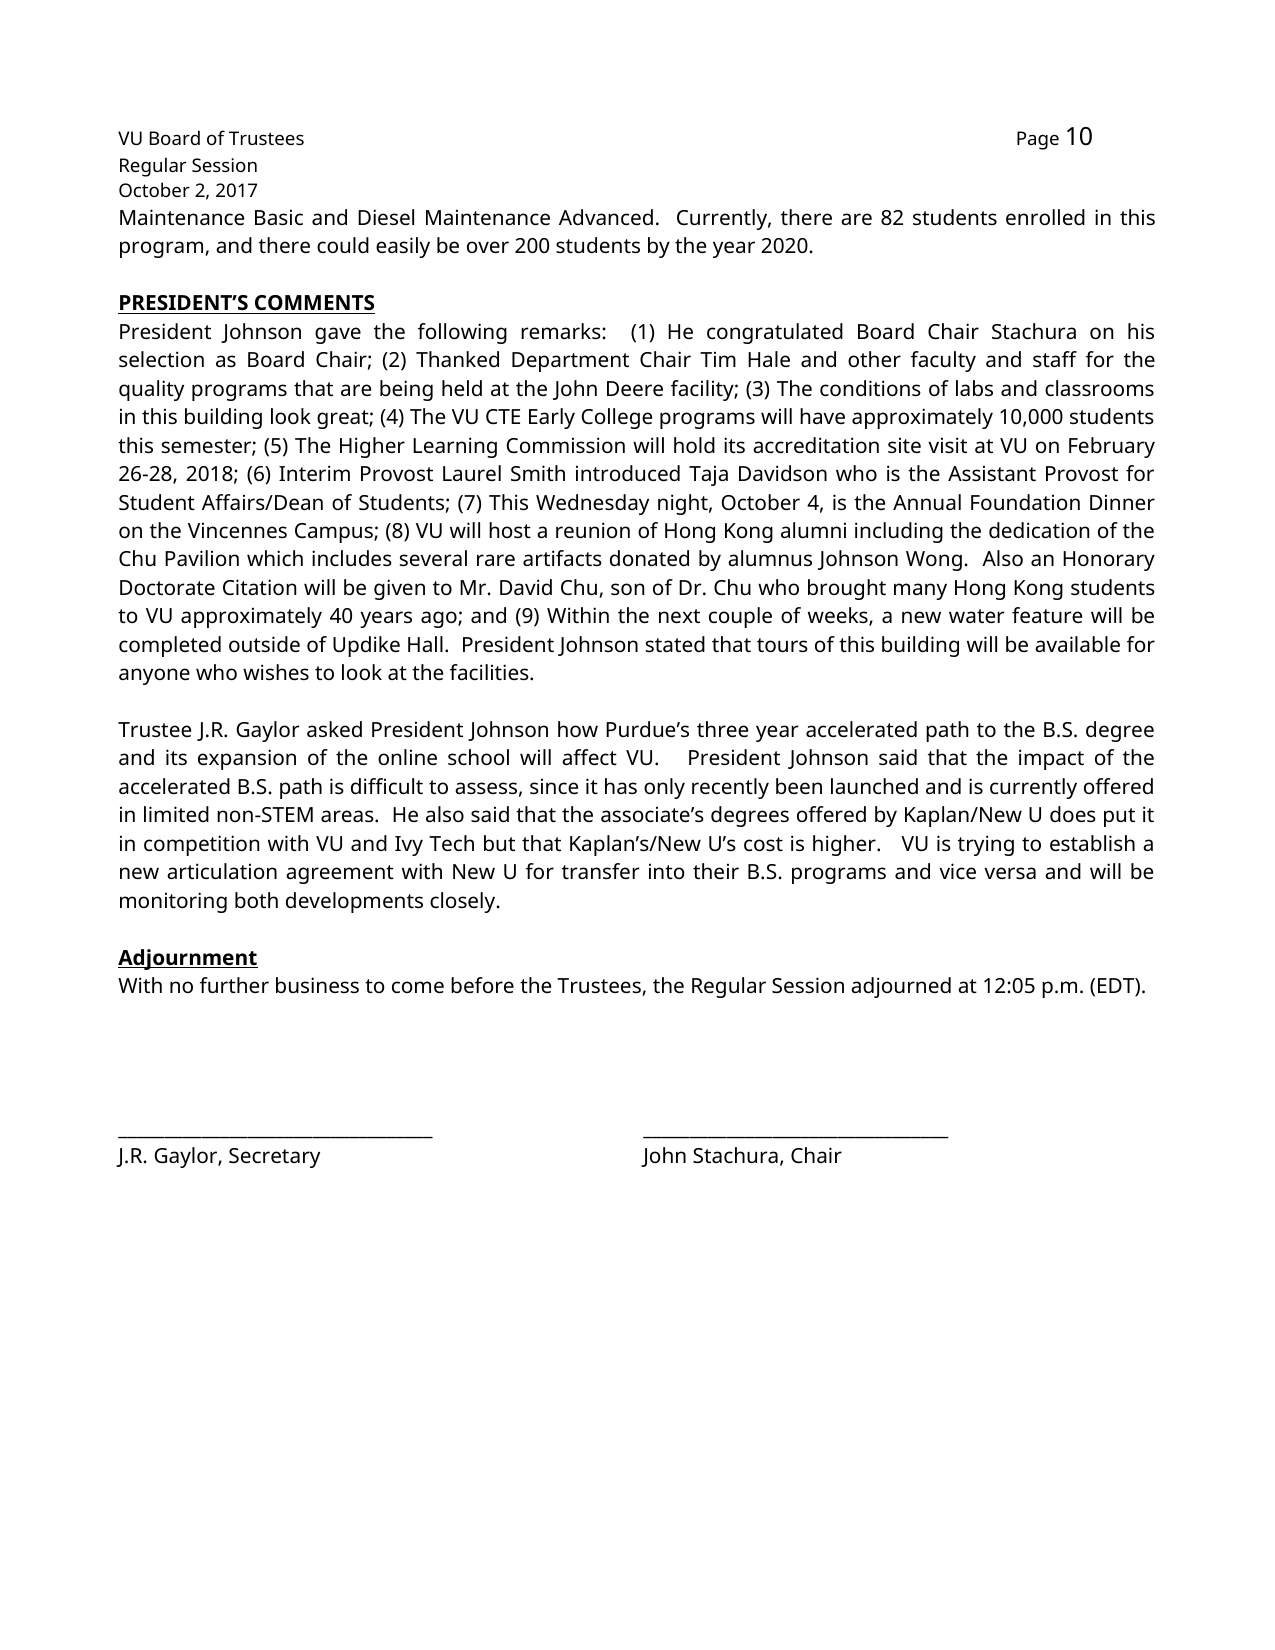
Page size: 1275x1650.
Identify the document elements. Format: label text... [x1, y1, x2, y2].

text __________________________________ _________________________________ [118, 1113, 1157, 1142]
text Adjournment [118, 943, 1157, 971]
text President Johnson gave the following remarks: (1) He congratulated Board Chair Stachura on his selection as Board Chair; (2) Thanked Department Chair Tim Hale and other faculty and staff for the quality programs that are being held at the John Deere facility; (3) The conditions of labs and classrooms in this building look great; (4) The VU CTE Early College programs will have approximately 10,000 students this semester; (5) The Higher Learning Commission will hold its accreditation site visit at VU on February 26-28, 2018; (6) Interim Provost Laurel Smith introduced Taja Davidson who is the Assistant Provost for Student Affairs/Dean of Students; (7) This Wednesday night, October 4, is the Annual Foundation Dinner on the Vincennes Campus; (8) VU will host a reunion of Hong Kong alumni including the dedication of the Chu Pavilion which includes several rare artifacts donated by alumnus Johnson Wong. Also an Honorary Doctorate Citation will be given to Mr. David Chu, son of Dr. Chu who brought many Hong Kong students to VU approximately 40 years ago; and (9) Within the next couple of weeks, a new water feature will be completed outside of Updike Hall. President Johnson stated that tours of this building will be available for anyone who wishes to look at the facilities. [118, 317, 1157, 687]
text Maintenance Basic and Diesel Maintenance Advanced. Currently, there are 82 students enrolled in this program, and there could easily be over 200 students by the year 2020. [118, 203, 1157, 260]
text PRESIDENT’S COMMENTS [118, 288, 1157, 317]
text J.R. Gaylor, Secretary John Stachura, Chair [118, 1142, 1157, 1170]
text Trustee J.R. Gaylor asked President Johnson how Purdue’s three year accelerated path to the B.S. degree and its expansion of the online school will affect VU. President Johnson said that the impact of the accelerated B.S. path is difficult to assess, since it has only recently been launched and is currently offered in limited non-STEM areas. He also said that the associate’s degrees offered by Kaplan/New U does put it in competition with VU and Ivy Tech but that Kaplan’s/New U’s cost is higher. VU is trying to establish a new articulation agreement with New U for transfer into their B.S. programs and vice versa and will be monitoring both developments closely. [118, 715, 1157, 914]
text With no further business to come before the Trustees, the Regular Session adjourned at 12:05 p.m. (EDT). [118, 971, 1157, 999]
